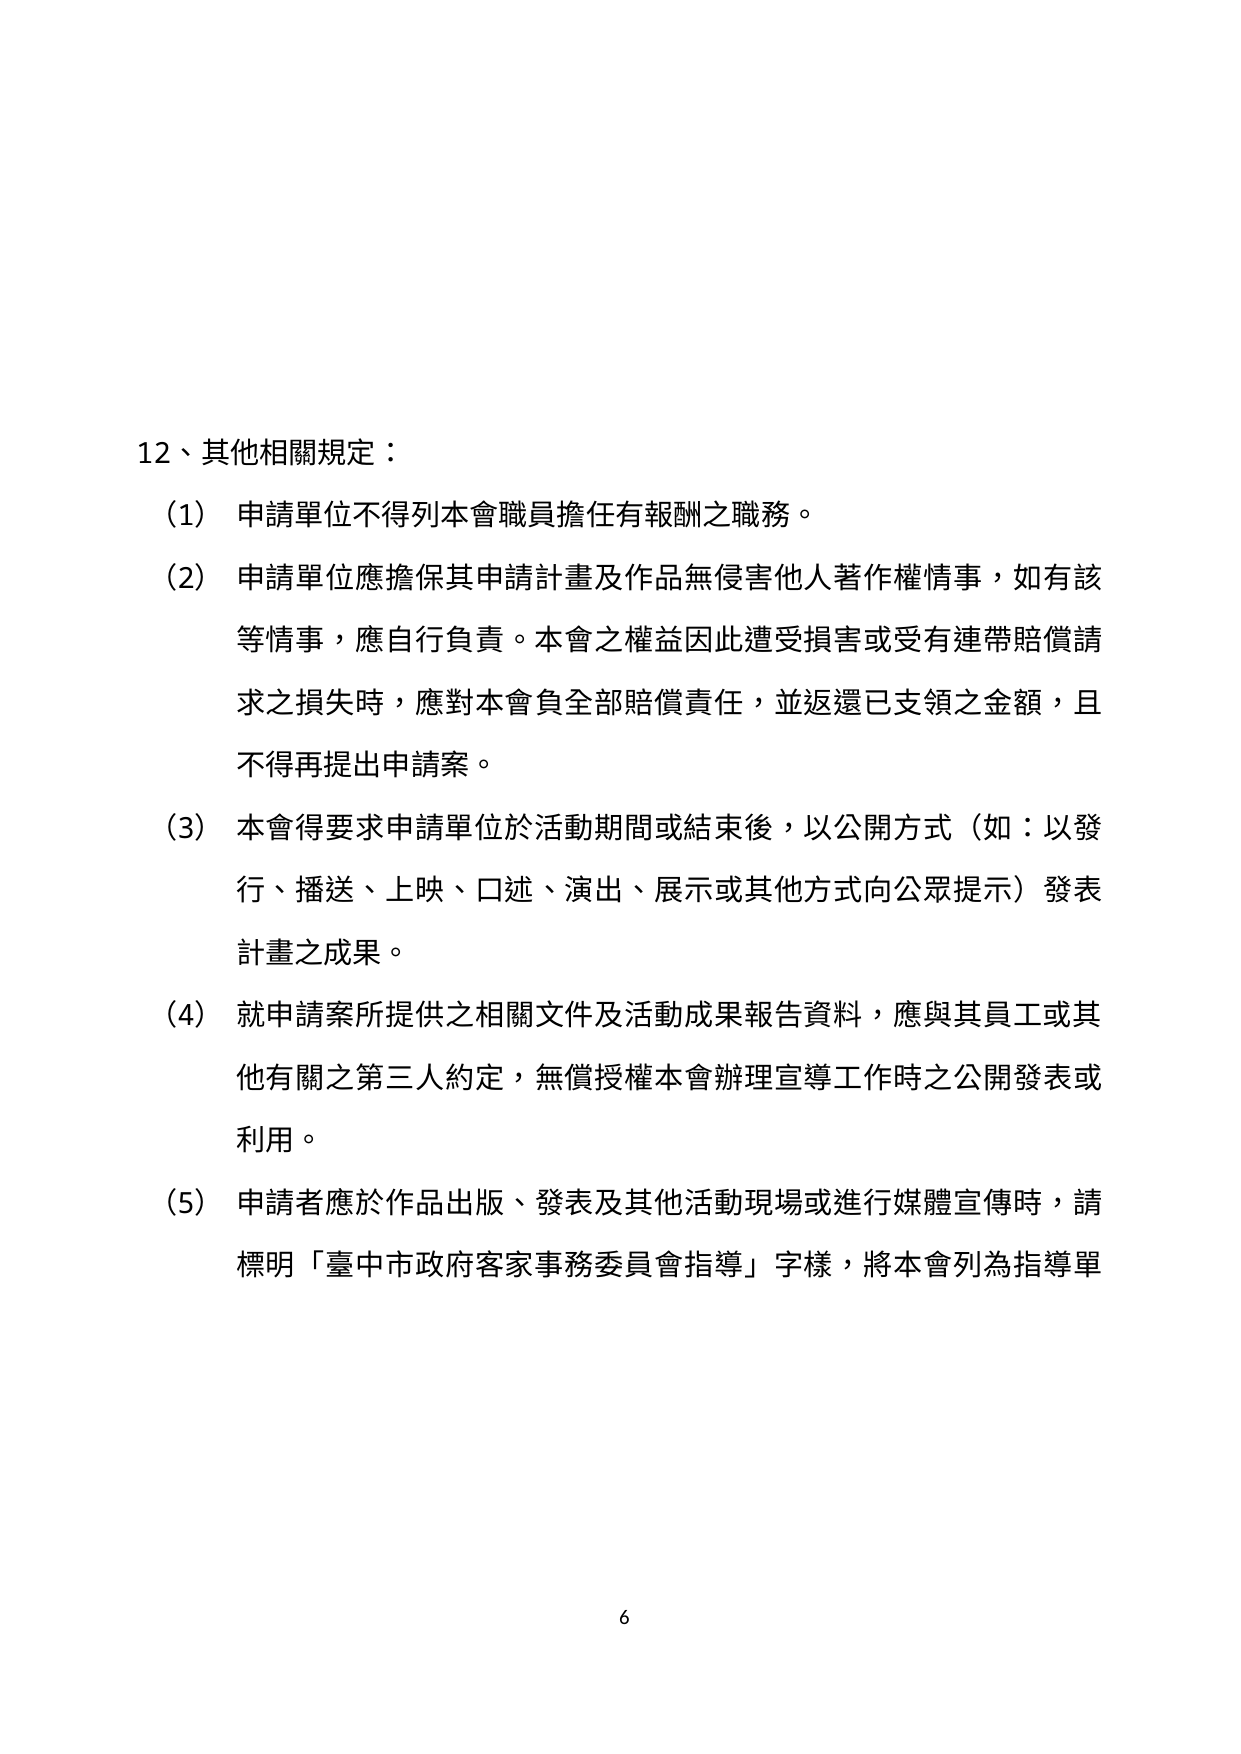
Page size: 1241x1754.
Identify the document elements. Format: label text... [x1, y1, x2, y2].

list 就申請案所提供之相關文件及活動成果報告資料，應與其員工或其他有關之第三人約定，無償授權本會辦理宣導工作時之公開發表或利用。 [186, 971, 1104, 1159]
list 申請者應於作品出版、發表及其他活動現場或進行媒體宣傳時，請標明「臺中市政府客家事務委員會指導」字樣，將本會列為指導單位。 [186, 1159, 1104, 1284]
list 本會得要求申請單位於活動期間或結束後，以公開方式（如：以發行、播送、上映、口述、演出、展示或其他方式向公眾提示）發表計畫之成果。 [186, 784, 1104, 971]
list 申請單位不得列本會職員擔任有報酬之職務。 [186, 471, 1104, 534]
list 其他相關規定： [136, 409, 1104, 471]
list 申請單位應擔保其申請計畫及作品無侵害他人著作權情事，如有該等情事，應自行負責。本會之權益因此遭受損害或受有連帶賠償請求之損失時，應對本會負全部賠償責任，並返還已支領之金額，且不得再提出申請案。 [186, 534, 1104, 784]
